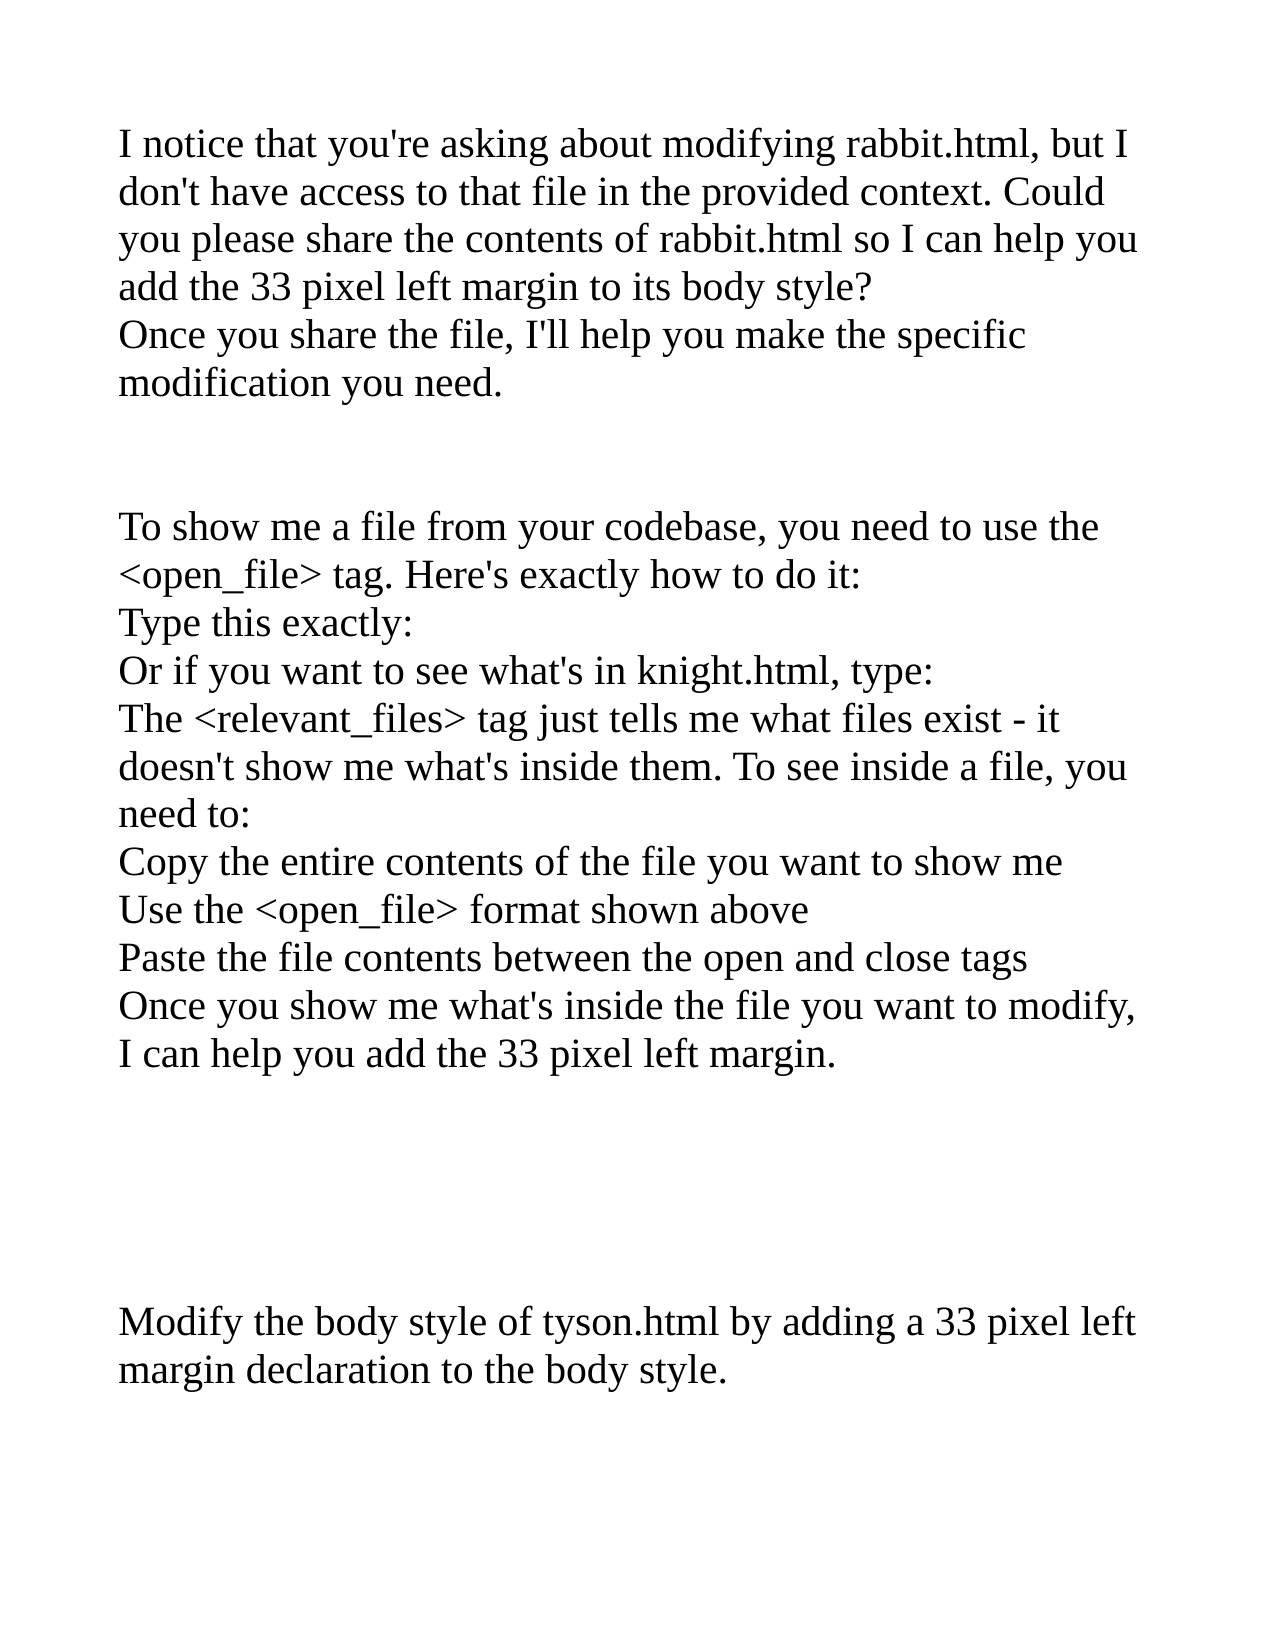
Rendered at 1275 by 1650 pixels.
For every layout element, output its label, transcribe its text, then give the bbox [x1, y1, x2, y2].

text The <relevant_files> tag just tells me what files exist - it doesn't show me what's inside them. To see inside a file, you need to: [118, 693, 1157, 837]
text Once you show me what's inside the file you want to modify, I can help you add the 33 pixel left margin. [118, 981, 1157, 1076]
text Use the <open_file> format shown above [118, 885, 1157, 933]
text Modify the body style of tyson.html by adding a 33 pixel left margin declaration to the body style. [118, 1297, 1157, 1393]
text Type this exactly: [118, 597, 1157, 645]
text I notice that you're asking about modifying rabbit.html, but I don't have access to that file in the provided context. Could you please share the contents of rabbit.html so I can help you add the 33 pixel left margin to its body style? [118, 118, 1157, 310]
text Or if you want to see what's in knight.html, type: [118, 645, 1157, 693]
text Copy the entire contents of the file you want to show me [118, 837, 1157, 885]
text Paste the file contents between the open and close tags [118, 933, 1157, 981]
text To show me a file from your codebase, you need to use the <open_file> tag. Here's exactly how to do it: [118, 501, 1157, 597]
text Once you share the file, I'll help you make the specific modification you need. [118, 310, 1157, 406]
